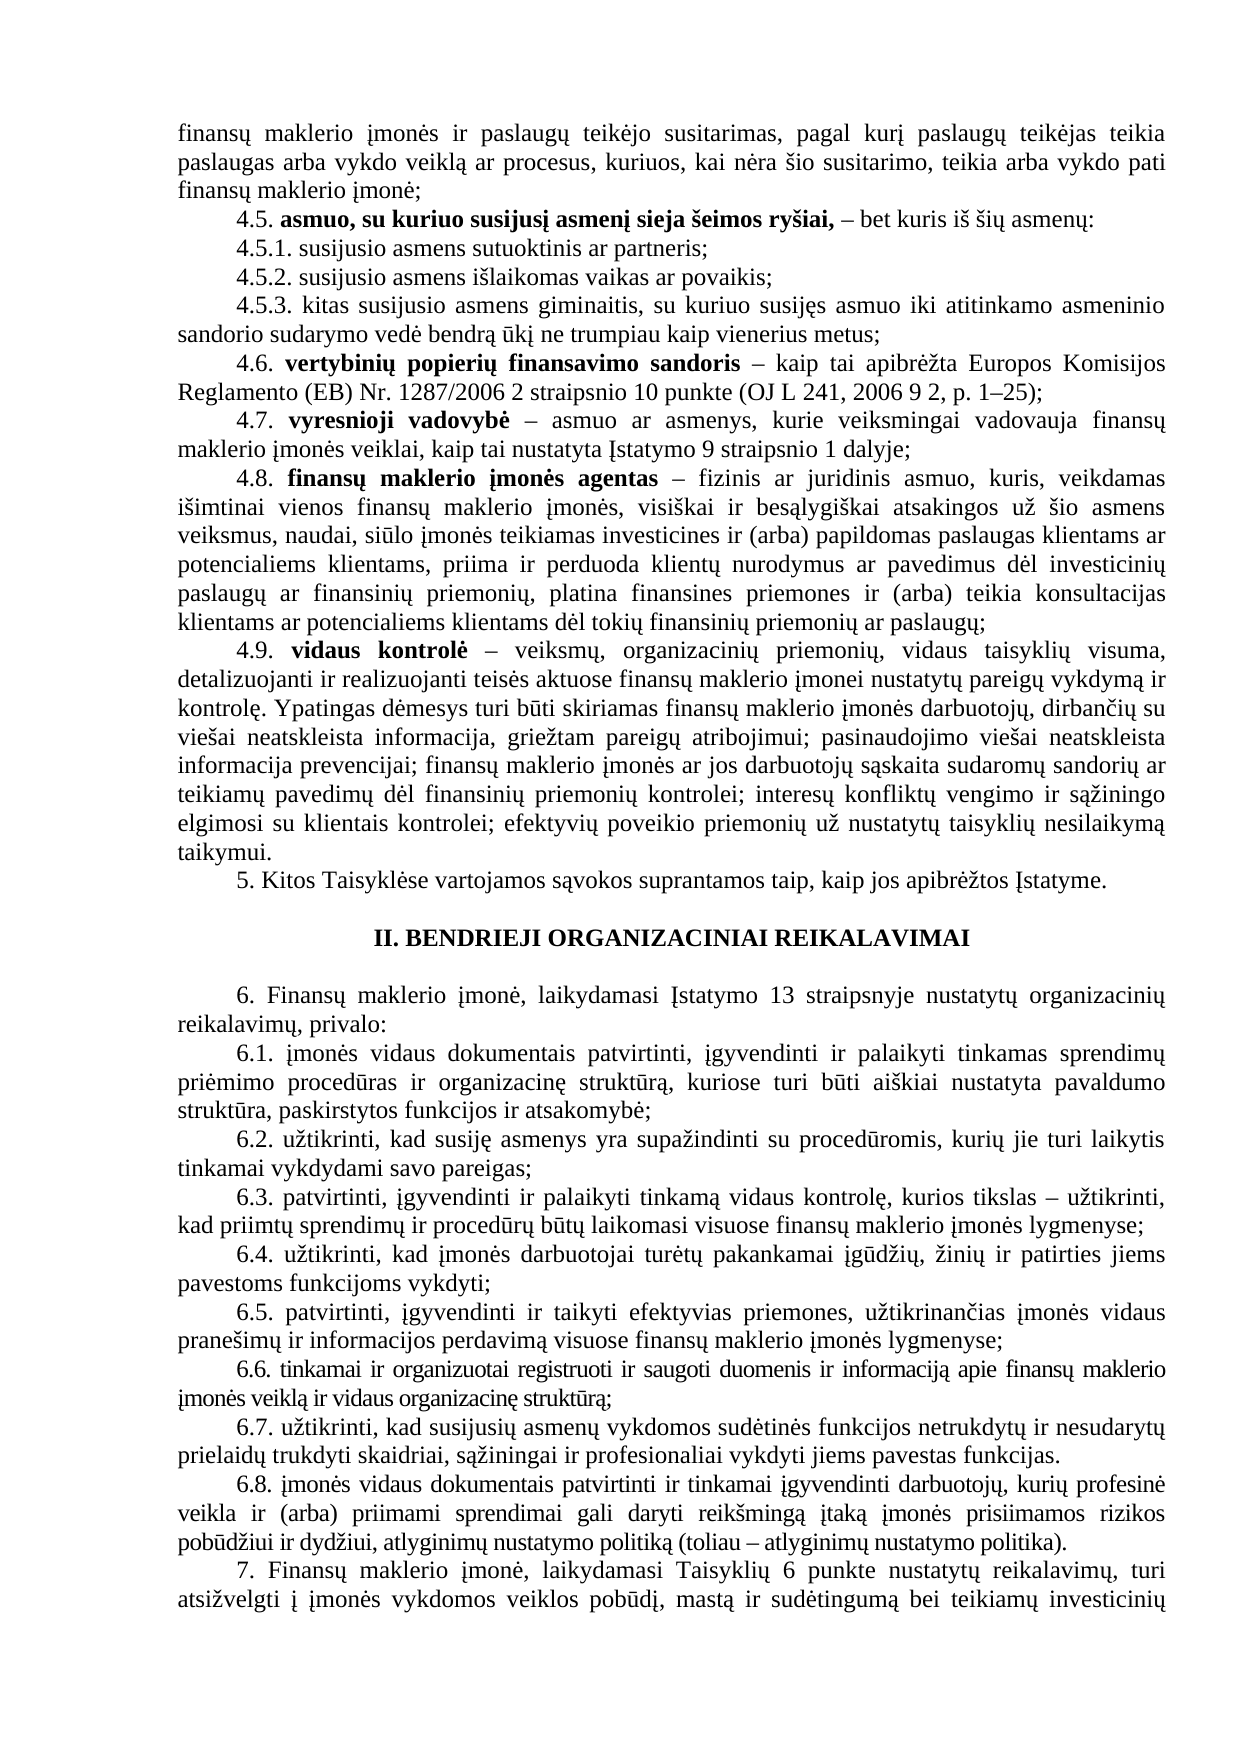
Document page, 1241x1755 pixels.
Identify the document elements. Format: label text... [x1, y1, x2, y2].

text 4.9. vidaus kontrolė – veiksmų, organizacinių priemonių, vidaus taisyklių visuma, detalizuojanti ir realizuojanti teisės aktuose finansų maklerio įmonei nustatytų pareigų vykdymą ir kontrolę. Ypatingas dėmesys turi būti skiriamas finansų maklerio įmonės darbuotojų, dirbančių su viešai neatskleista informacija, griežtam pareigų atribojimui; pasinaudojimo viešai neatskleista informacija prevencijai; finansų maklerio įmonės ar jos darbuotojų sąskaita sudaromų sandorių ar teikiamų pavedimų dėl finansinių priemonių kontrolei; interesų konfliktų vengimo ir sąžiningo elgimosi su klientais kontrolei; efektyvių poveikio priemonių už nustatytų taisyklių nesilaikymą taikymui. [177, 636, 1166, 866]
text 6. Finansų maklerio įmonė, laikydamasi Įstatymo 13 straipsnyje nustatytų organizacinių reikalavimų, privalo: [177, 981, 1166, 1038]
text 4.8. finansų maklerio įmonės agentas – fizinis ar juridinis asmuo, kuris, veikdamas išimtinai vienos finansų maklerio įmonės, visiškai ir besąlygiškai atsakingos už šio asmens veiksmus, naudai, siūlo įmonės teikiamas investicines ir (arba) papildomas paslaugas klientams ar potencialiems klientams, priima ir perduoda klientų nurodymus ar pavedimus dėl investicinių paslaugų ar finansinių priemonių, platina finansines priemones ir (arba) teikia konsultacijas klientams ar potencialiems klientams dėl tokių finansinių priemonių ar paslaugų; [177, 463, 1166, 636]
text 6.6. tinkamai ir organizuotai registruoti ir saugoti duomenis ir informaciją apie finansų maklerio įmonės veiklą ir vidaus organizacinę struktūrą; [177, 1354, 1166, 1412]
text 6.2. užtikrinti, kad susiję asmenys yra supažindinti su procedūromis, kurių jie turi laikytis tinkamai vykdydami savo pareigas; [177, 1124, 1166, 1182]
text 4.5.1. susijusio asmens sutuoktinis ar partneris; [177, 233, 1166, 262]
text 6.8. įmonės vidaus dokumentais patvirtinti ir tinkamai įgyvendinti darbuotojų, kurių profesinė veikla ir (arba) priimami sprendimai gali daryti reikšmingą įtaką įmonės prisiimamos rizikos pobūdžiui ir dydžiui, atlyginimų nustatymo politiką (toliau – atlyginimų nustatymo politika). [177, 1469, 1166, 1556]
text 4.5.2. susijusio asmens išlaikomas vaikas ar povaikis; [177, 262, 1166, 291]
text 6.5. patvirtinti, įgyvendinti ir taikyti efektyvias priemones, užtikrinančias įmonės vidaus pranešimų ir informacijos perdavimą visuose finansų maklerio įmonės lygmenyse; [177, 1297, 1166, 1354]
text 4.5.3. kitas susijusio asmens giminaitis, su kuriuo susijęs asmuo iki atitinkamo asmeninio sandorio sudarymo vedė bendrą ūkį ne trumpiau kaip vienerius metus; [177, 291, 1166, 348]
text 6.4. užtikrinti, kad įmonės darbuotojai turėtų pakankamai įgūdžių, žinių ir patirties jiems pavestoms funkcijoms vykdyti; [177, 1239, 1166, 1297]
text 4.6. vertybinių popierių finansavimo sandoris – kaip tai apibrėžta Europos Komisijos Reglamento (EB) Nr. 1287/2006 2 straipsnio 10 punkte (OJ L 241, 2006 9 2, p. 1–25); [177, 348, 1166, 406]
text 6.1. įmonės vidaus dokumentais patvirtinti, įgyvendinti ir palaikyti tinkamas sprendimų priėmimo procedūras ir organizacinę struktūrą, kuriose turi būti aiškiai nustatyta pavaldumo struktūra, paskirstytos funkcijos ir atsakomybė; [177, 1038, 1166, 1124]
text II. Bendrieji organizaciniai reikalavimai [177, 923, 1166, 952]
text 6.3. patvirtinti, įgyvendinti ir palaikyti tinkamą vidaus kontrolę, kurios tikslas – užtikrinti, kad priimtų sprendimų ir procedūrų būtų laikomasi visuose finansų maklerio įmonės lygmenyse; [177, 1182, 1166, 1239]
text 4.7. vyresnioji vadovybė – asmuo ar asmenys, kurie veiksmingai vadovauja finansų maklerio įmonės veiklai, kaip tai nustatyta Įstatymo 9 straipsnio 1 dalyje; [177, 406, 1166, 463]
text 7. Finansų maklerio įmonė, laikydamasi Taisyklių 6 punkte nustatytų reikalavimų, turi atsižvelgti į įmonės vykdomos veiklos pobūdį, mastą ir sudėtingumą bei teikiamų investicinių [177, 1556, 1166, 1613]
text finansų maklerio įmonės ir paslaugų teikėjo susitarimas, pagal kurį paslaugų teikėjas teikia paslaugas arba vykdo veiklą ar procesus, kuriuos, kai nėra šio susitarimo, teikia arba vykdo pati finansų maklerio įmonė; [177, 118, 1166, 204]
text 4.5. asmuo, su kuriuo susijusį asmenį sieja šeimos ryšiai, – bet kuris iš šių asmenų: [177, 204, 1166, 233]
text 6.7. užtikrinti, kad susijusių asmenų vykdomos sudėtinės funkcijos netrukdytų ir nesudarytų prielaidų trukdyti skaidriai, sąžiningai ir profesionaliai vykdyti jiems pavestas funkcijas. [177, 1412, 1166, 1469]
text 5. Kitos Taisyklėse vartojamos sąvokos suprantamos taip, kaip jos apibrėžtos Įstatyme. [177, 866, 1166, 894]
